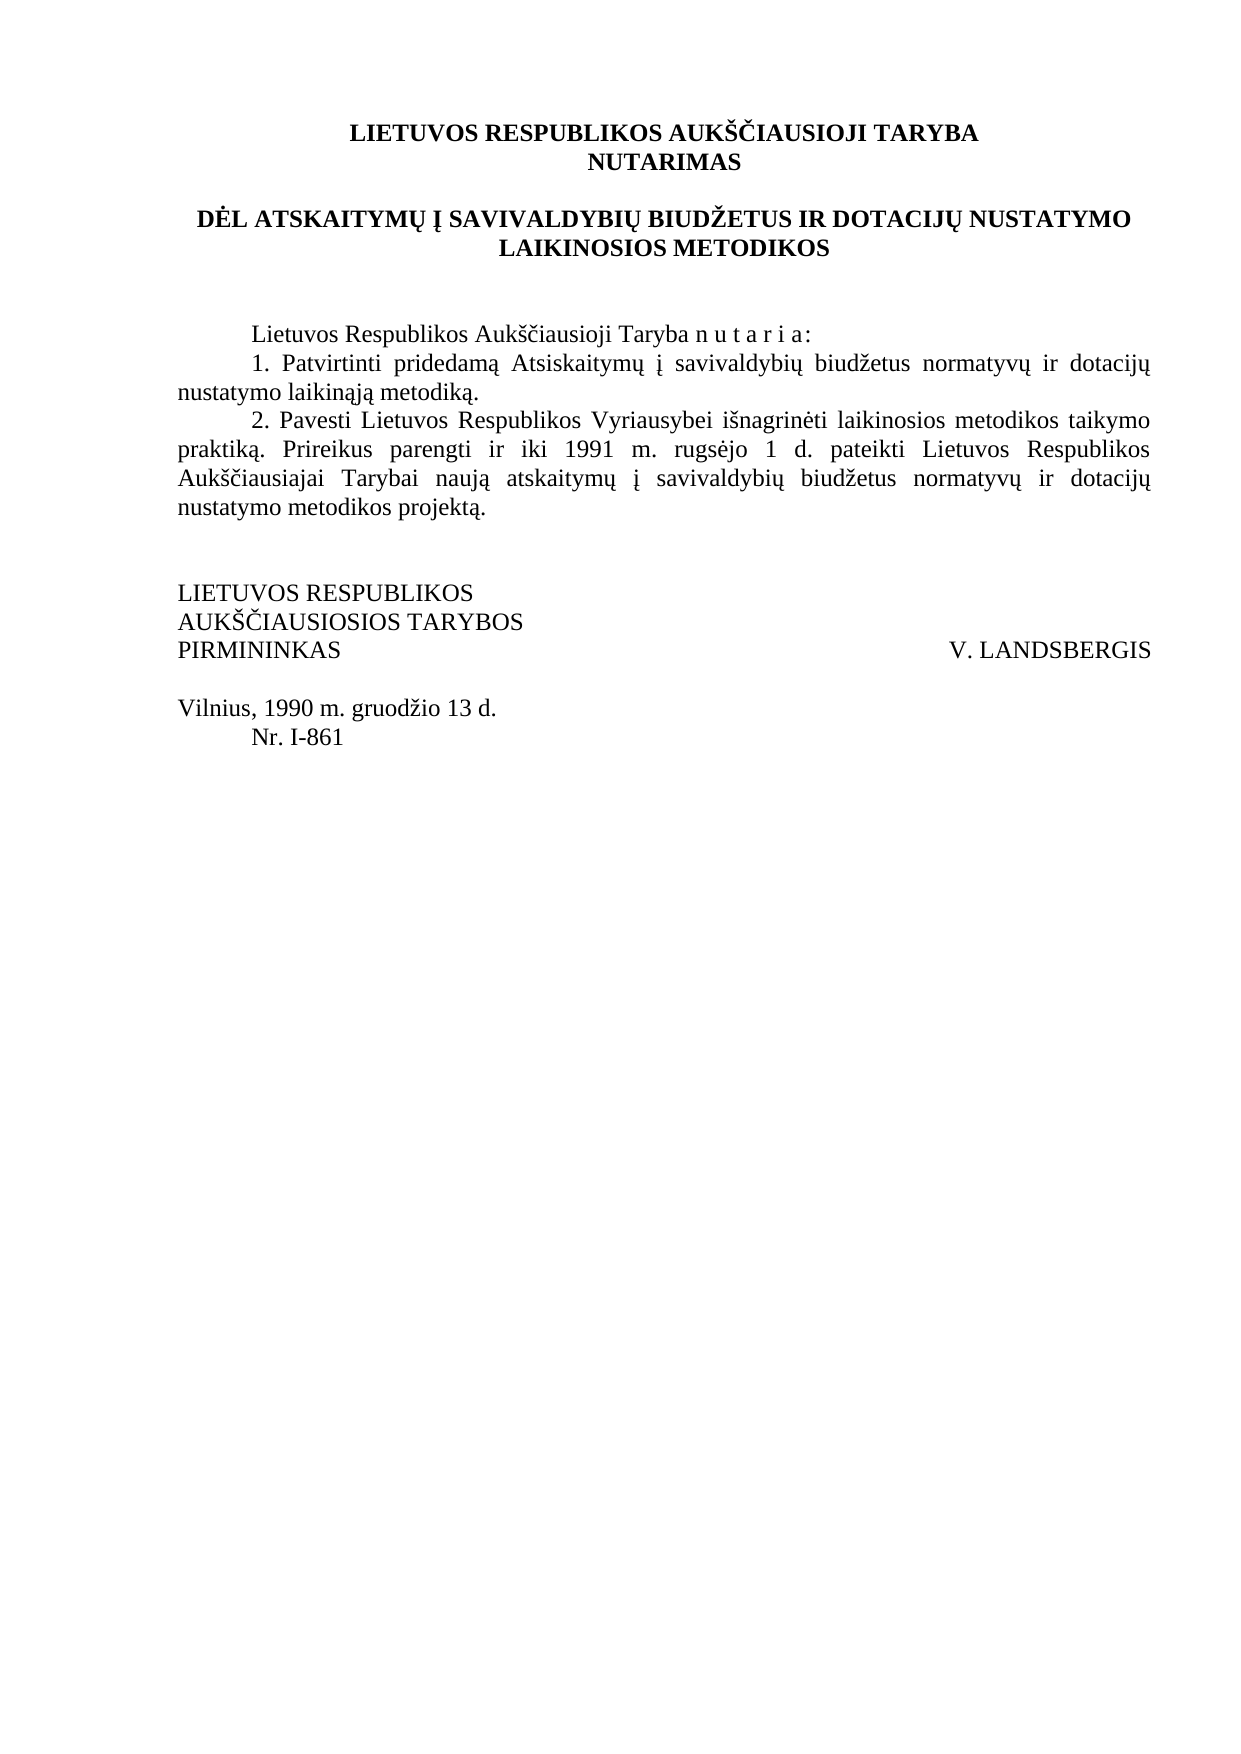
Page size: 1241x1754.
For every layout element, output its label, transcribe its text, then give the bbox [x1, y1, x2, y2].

text LIETUVOS RESPUBLIKOS [177, 578, 1152, 607]
text DĖL ATSKAITYMŲ Į SAVIVALDYBIŲ BIUDŽETUS IR DOTACIJŲ NUSTATYMO LAIKINOSIOS METODIKOS [177, 204, 1152, 262]
text 1. Patvirtinti pridedamą Atsiskaitymų į savivaldybių biudžetus normatyvų ir dotacijų nustatymo laikinąją metodiką. [177, 348, 1152, 406]
text PIRMININKAS V. LANDSBERGIS [177, 636, 1152, 664]
text Nr. I-861 [177, 722, 1152, 751]
text LIETUVOS RESPUBLIKOS AUKŠČIAUSIOJI TARYBA [177, 118, 1152, 147]
text 2. Pavesti Lietuvos Respublikos Vyriausybei išnagrinėti laikinosios metodikos taikymo praktiką. Prireikus parengti ir iki 1991 m. rugsėjo 1 d. pateikti Lietuvos Respublikos Aukščiausiajai Tarybai naują atskaitymų į savivaldybių biudžetus normatyvų ir dotacijų nustatymo metodikos projektą. [177, 406, 1152, 521]
text NUTARIMAS [177, 147, 1152, 176]
text Lietuvos Respublikos Aukščiausioji Taryba nutaria: [177, 319, 1152, 348]
text Vilnius, 1990 m. gruodžio 13 d. [177, 693, 1152, 722]
text AUKŠČIAUSIOSIOS TARYBOS [177, 607, 1152, 636]
